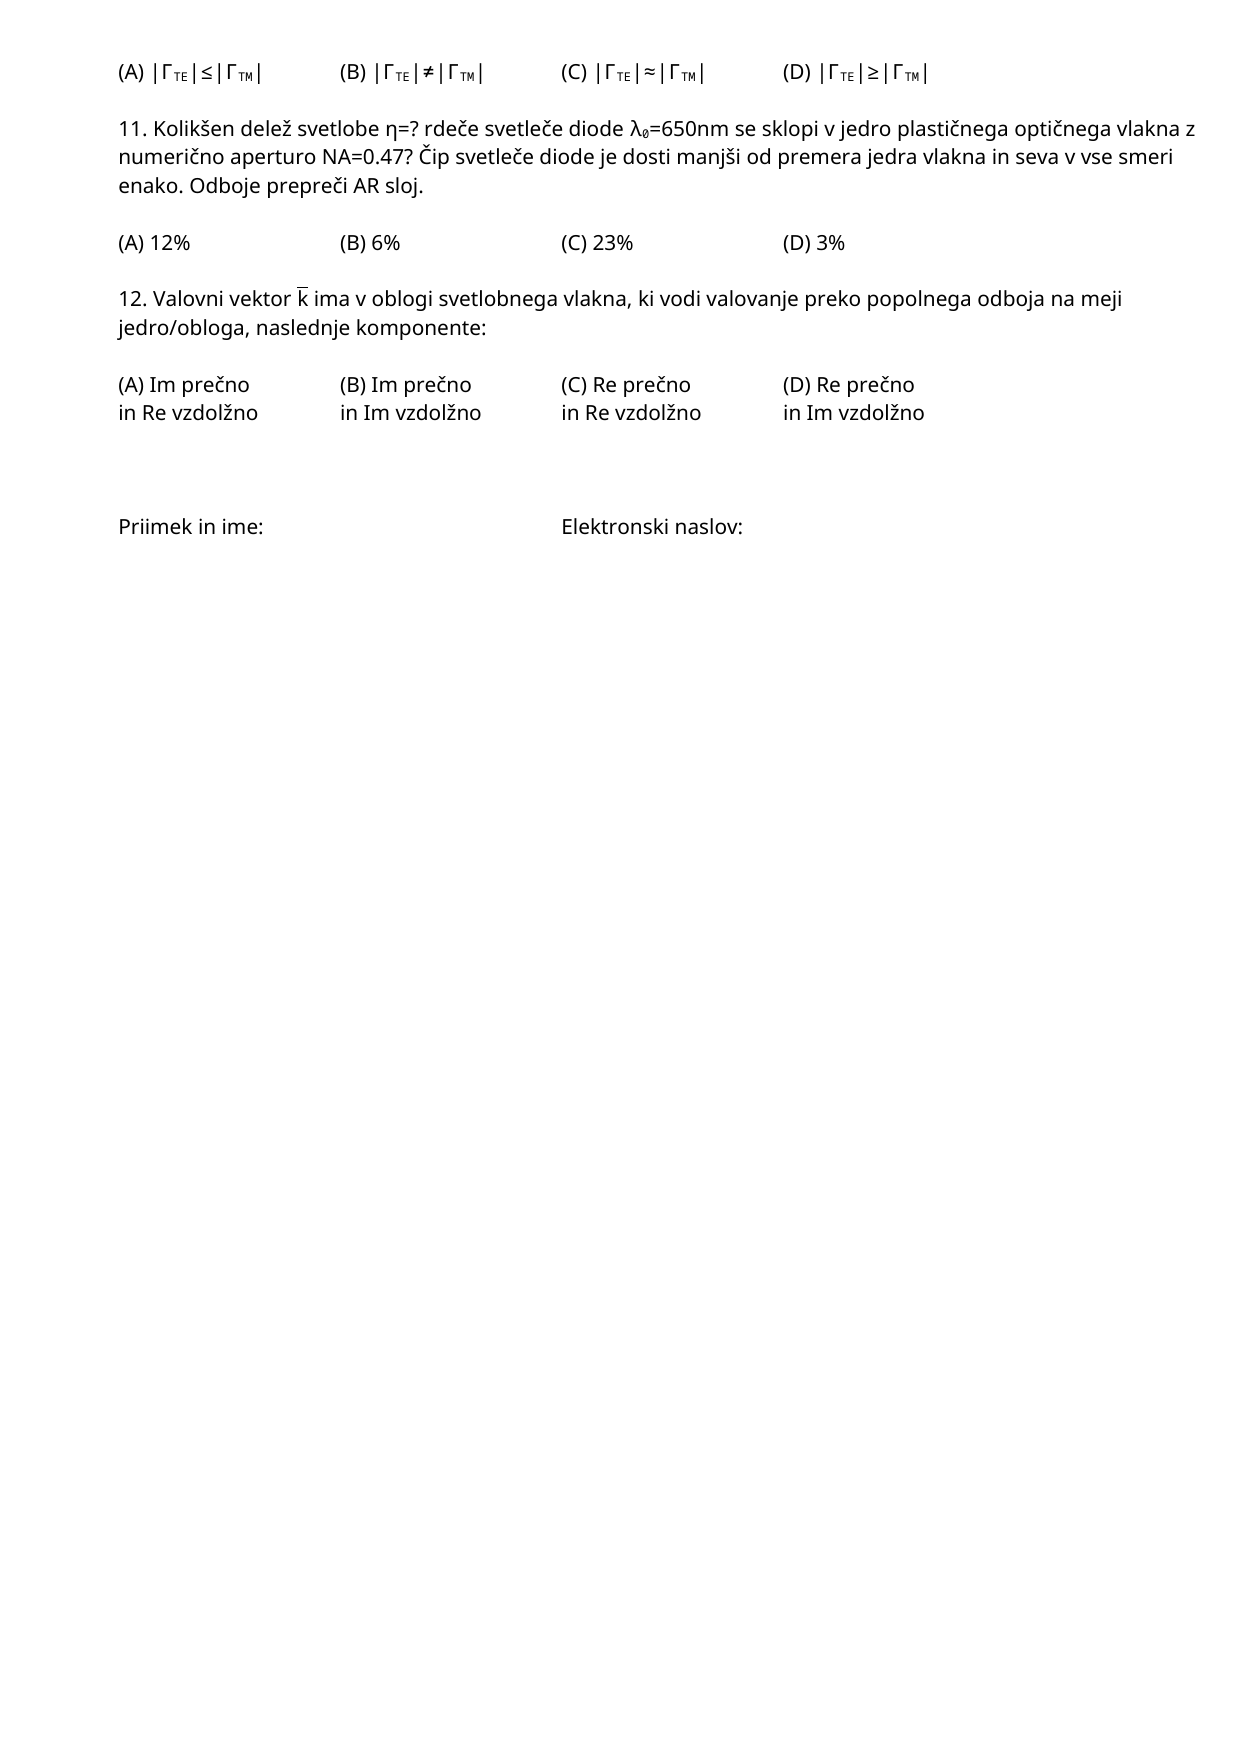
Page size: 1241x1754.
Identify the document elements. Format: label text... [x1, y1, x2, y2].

text (A) Im prečno (B) Im prečno (C) Re prečno (D) Re prečno [118, 370, 1212, 398]
text 11. Kolikšen delež svetlobe η=? rdeče svetleče diode λ0=650nm se sklopi v jedro plastičnega optičnega vlakna z numerično aperturo NA=0.47? Čip svetleče diode je dosti manjši od premera jedra vlakna in seva v vse smeri enako. Odboje prepreči AR sloj. [118, 114, 1212, 199]
text in Re vzdolžno in Im vzdolžno in Re vzdolžno in Im vzdolžno [118, 398, 1212, 427]
text 12. Valovni vektor k ima v oblogi svetlobnega vlakna, ki vodi valovanje preko popolnega odboja na meji jedro/obloga, naslednje komponente: [118, 284, 1212, 341]
text (A) 12% (B) 6% (C) 23% (D) 3% [118, 228, 1212, 256]
text Priimek in ime: Elektronski naslov: [118, 512, 1212, 540]
text (A) |ΓTE|≤|ΓTM| (B) |ΓTE|≠|ΓTM| (C) |ΓTE|≈|ΓTM| (D) |ΓTE|≥|ΓTM| [118, 57, 1212, 85]
